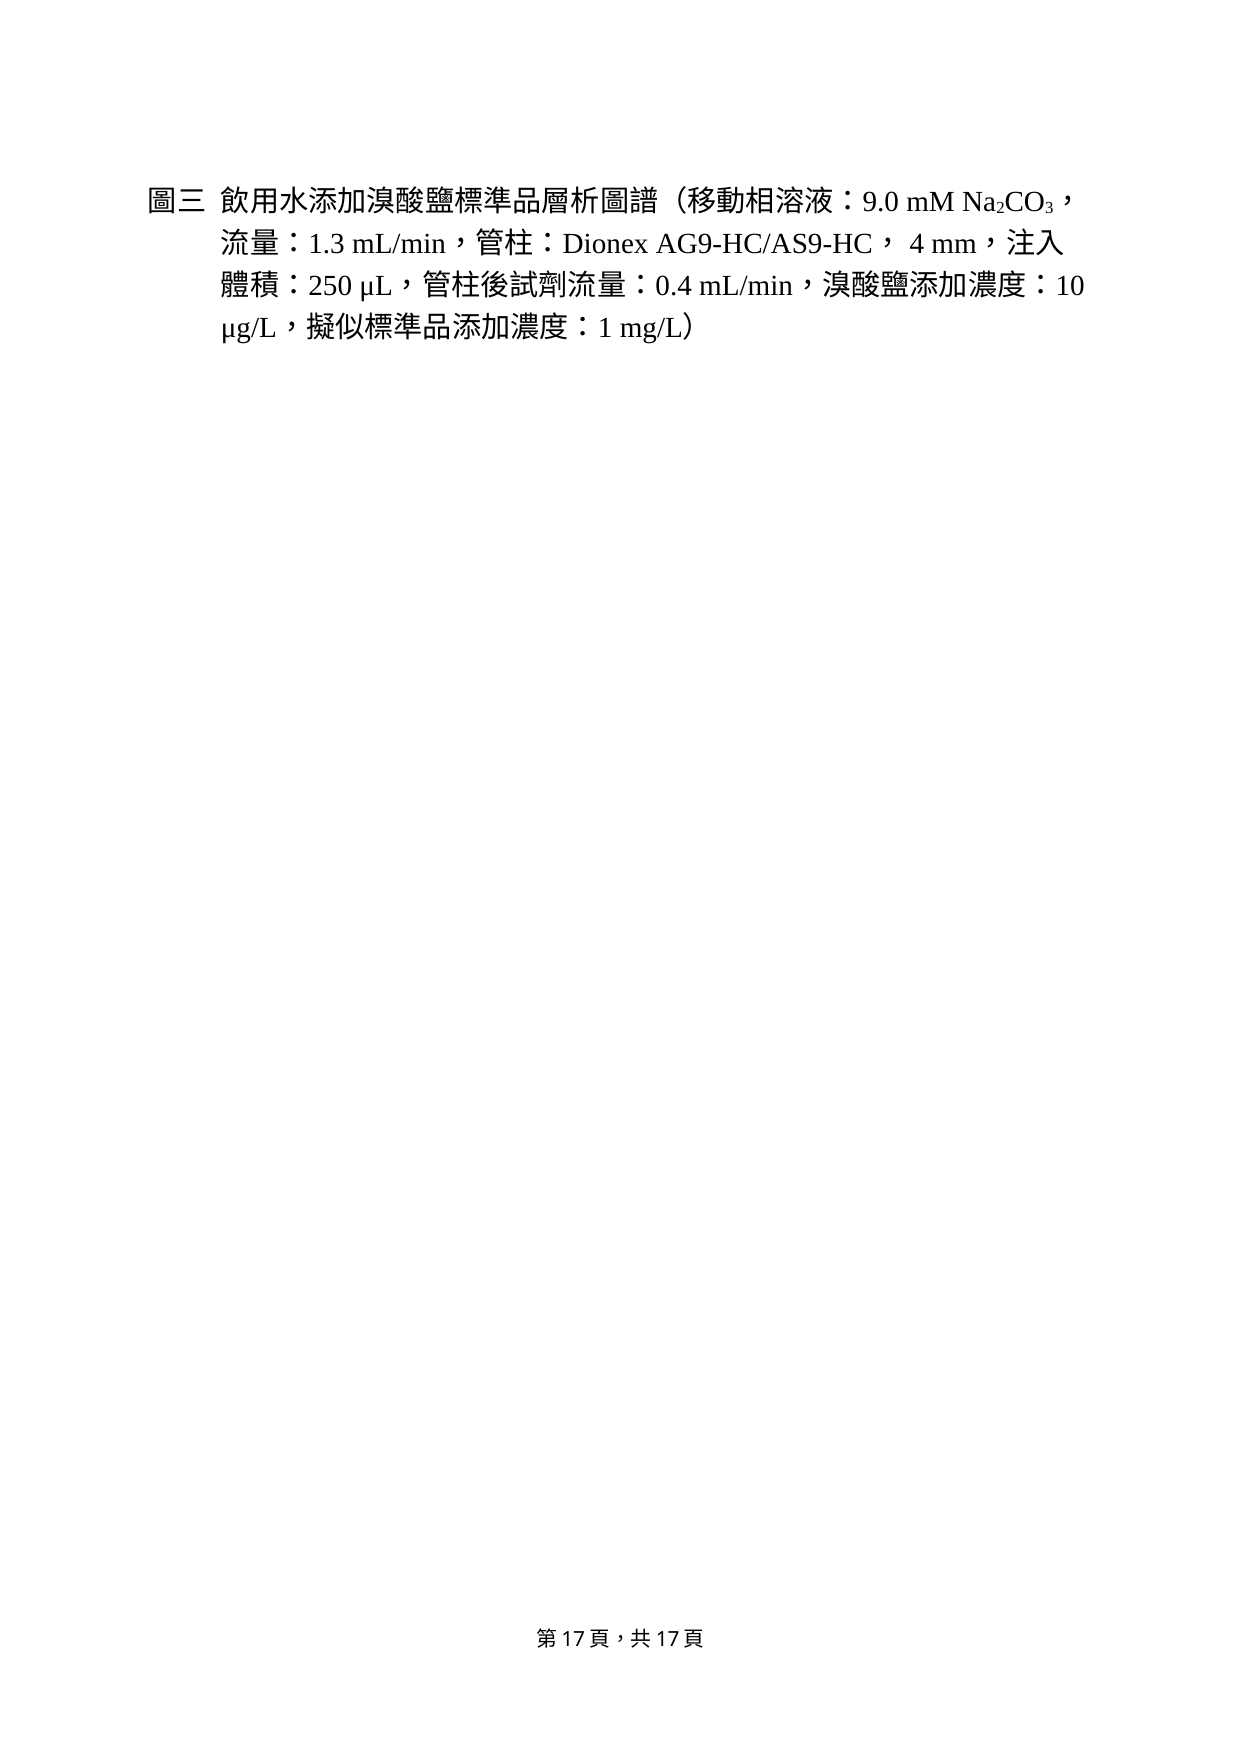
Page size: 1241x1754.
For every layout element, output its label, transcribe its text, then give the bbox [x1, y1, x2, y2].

text 圖三 飲用水添加溴酸鹽標準品層析圖譜（移動相溶液：9.0 mM Na2CO3，流量：1.3 mL/min，管柱：Dionex AG9-HC/AS9-HC， 4 mm，注入體積：250 μL，管柱後試劑流量：0.4 mL/min，溴酸鹽添加濃度：10 μg/L，擬似標準品添加濃度：1 mg/L） [148, 177, 1092, 346]
